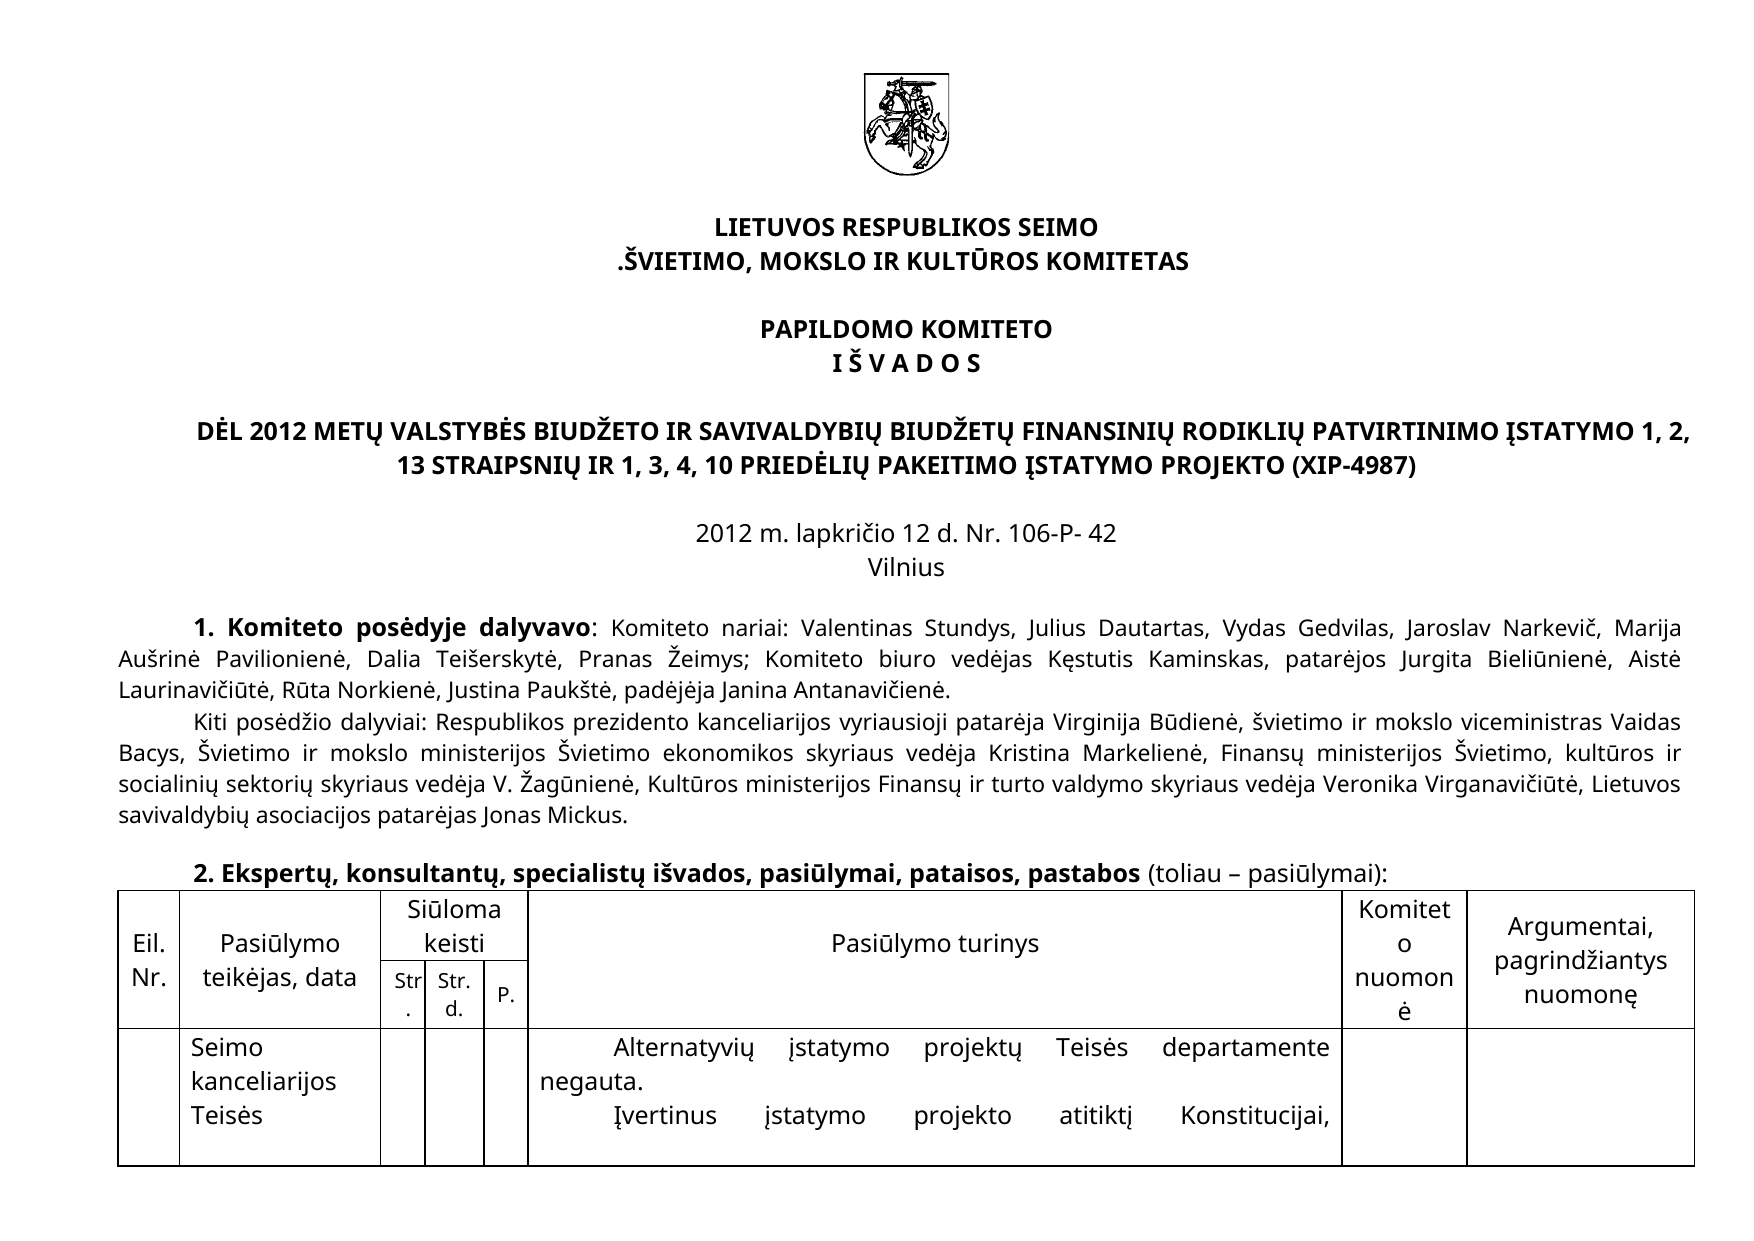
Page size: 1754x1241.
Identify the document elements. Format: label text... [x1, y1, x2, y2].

text Vilnius [118, 550, 1694, 584]
table_cell Str. [381, 961, 424, 1028]
table_cell [485, 1029, 527, 1165]
text .švietimo, mokslo ir kultūros komitetas [118, 243, 1694, 278]
table_header Komiteto nuomonė [1343, 891, 1466, 1028]
subtitle I Š V A D O S [118, 346, 1694, 380]
table_header Pasiūlymo turinys [529, 891, 1341, 1028]
table_cell P. [485, 961, 527, 1028]
text 2012 m. lapkričio 12 d. Nr. 106-P- 42 [118, 516, 1694, 550]
table_header Argumentai, pagrindžiantys nuomonę [1468, 891, 1694, 1028]
subtitle 2. Ekspertų, konsultantų, specialistų išvados, pasiūlymai, pataisos, pastabos (toliau – pasiūlymai): [118, 856, 1694, 890]
table_cell [1343, 1029, 1466, 1165]
subtitle PAPILDOMO KOMITETO [118, 312, 1694, 346]
subtitle 1. Komiteto posėdyje dalyvavo: Komiteto nariai: Valentinas Stundys, Julius Dautartas, Vydas Gedvilas, Jaroslav Narkevič, Marija Aušrinė Pavilionienė, Dalia Teišerskytė, Pranas Žeimys; Komiteto biuro vedėjas Kęstutis Kaminskas, patarėjos Jurgita Bieliūnienė, Aistė Laurinavičiūtė, Rūta Norkienė, Justina Paukštė, padėjėja Janina Antanavičienė. [118, 609, 1683, 706]
table_header Eil. Nr. [119, 891, 179, 1028]
subtitle DĖL 2012 METŲ VALSTYBĖS BIUDŽETO IR SAVIVALDYBIŲ BIUDŽETŲ FINANSINIŲ RODIKLIŲ PATVIRTINIMO ĮSTATYMO 1, 2, 13 STRAIPSNIŲ IR 1, 3, 4, 10 PRIEDĖLIŲ PAKEITIMO ĮSTATYMO PROJEKTO (XIP-4987) [118, 414, 1694, 482]
table_header Pasiūlymo teikėjas, data [180, 891, 380, 1028]
text LIETUVOS RESPUBLIKOS SEIMO [118, 209, 1694, 243]
table_cell Str. d. [426, 961, 483, 1028]
table_header Siūloma keisti [381, 891, 527, 959]
text Kiti posėdžio dalyviai: Respublikos prezidento kanceliarijos vyriausioji patarėja Virginija Būdienė, švietimo ir mokslo viceministras Vaidas Bacys, Švietimo ir mokslo ministerijos Švietimo ekonomikos skyriaus vedėja Kristina Markelienė, Finansų ministerijos Švietimo, kultūros ir socialinių sektorių skyriaus vedėja V. Žagūnienė, Kultūros ministerijos Finansų ir turto valdymo skyriaus vedėja Veronika Virganavičiūtė, Lietuvos savivaldybių asociacijos patarėjas Jonas Mickus. [118, 706, 1683, 831]
table_cell Seimo kanceliarijos Teisės [180, 1029, 380, 1165]
table_cell [381, 1029, 424, 1165]
table_cell [426, 1029, 483, 1165]
table_cell Alternatyvių įstatymo projektų Teisės departamente negauta. Įvertinus įstatymo projekto atitiktį Konstitucijai, [529, 1029, 1341, 1165]
table_cell [1468, 1029, 1694, 1165]
table_cell [119, 1029, 179, 1165]
